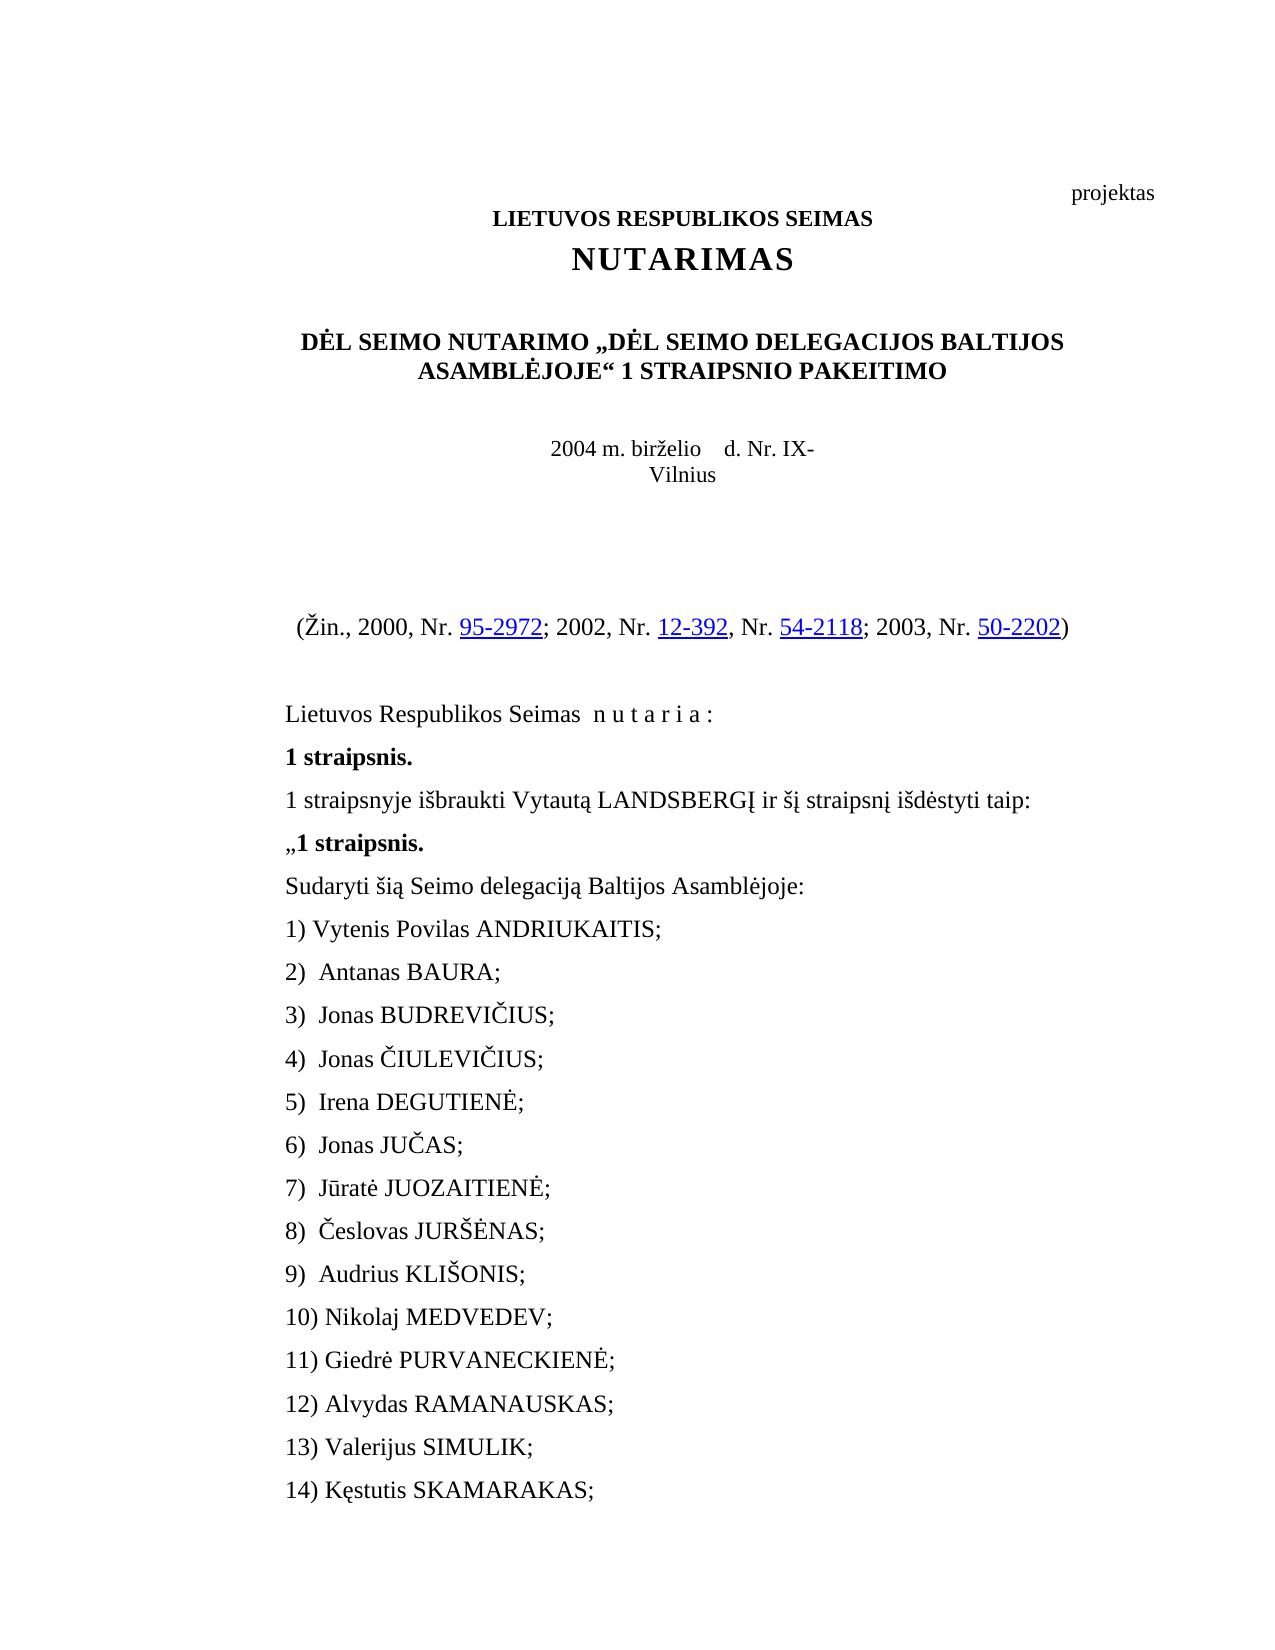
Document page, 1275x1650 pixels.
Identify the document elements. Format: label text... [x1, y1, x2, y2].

text 10) Nikolaj MEDVEDEV; [210, 1302, 1155, 1331]
text 14) Kęstutis SKAMARAKAS; [210, 1475, 1155, 1504]
text 9) Audrius KLIŠONIS; [210, 1259, 1155, 1288]
text 1 straipsnyje išbraukti Vytautą LANDSBERGĮ ir šį straipsnį išdėstyti taip: [210, 785, 1155, 814]
text 5) Irena DEGUTIENĖ; [210, 1087, 1155, 1116]
text 12) Alvydas RAMANAUSKAS; [210, 1389, 1155, 1417]
text 7) Jūratė Juozaitienė; [210, 1173, 1155, 1202]
text NUTARIMAS [210, 239, 1155, 277]
text 1) Vytenis Povilas ANDRIUKAITIS; [210, 914, 1155, 943]
text DĖL SEIMO NUTARIMO „DĖL SEIMO DELEGACIJOS BALTIJOS ASAMBLĖJOJE“ 1 STRAIPSNIO PAKEITIMO [210, 327, 1155, 385]
text 2) Antanas BAURA; [210, 957, 1155, 986]
text Sudaryti šią Seimo delegaciją Baltijos Asamblėjoje: [210, 871, 1155, 900]
text 11) Giedrė PURVANECKIENĖ; [210, 1346, 1155, 1374]
text 4) Jonas ČIULEVIČIUS; [210, 1044, 1155, 1072]
text LIETUVOS RESPUBLIKOS SEIMAS [210, 205, 1155, 231]
text (Žin., 2000, Nr. 95-2972; 2002, Nr. 12-392, Nr. 54-2118; 2003, Nr. 50-2202) [210, 612, 1155, 641]
text 3) Jonas BUDREVIČIUS; [210, 1001, 1155, 1029]
text 2004 m. birželio d. Nr. IX- Vilnius [210, 435, 1155, 488]
text 1 straipsnis. [210, 742, 1155, 771]
text 6) Jonas JUČAS; [210, 1130, 1155, 1159]
text 8) Česlovas JURŠĖNAS; [210, 1216, 1155, 1245]
text 13) Valerijus SIMULIK; [210, 1432, 1155, 1461]
text projektas [210, 179, 1155, 205]
text Lietuvos Respublikos Seimas n u t a r i a : [210, 699, 1155, 727]
text „1 straipsnis. [210, 828, 1155, 857]
